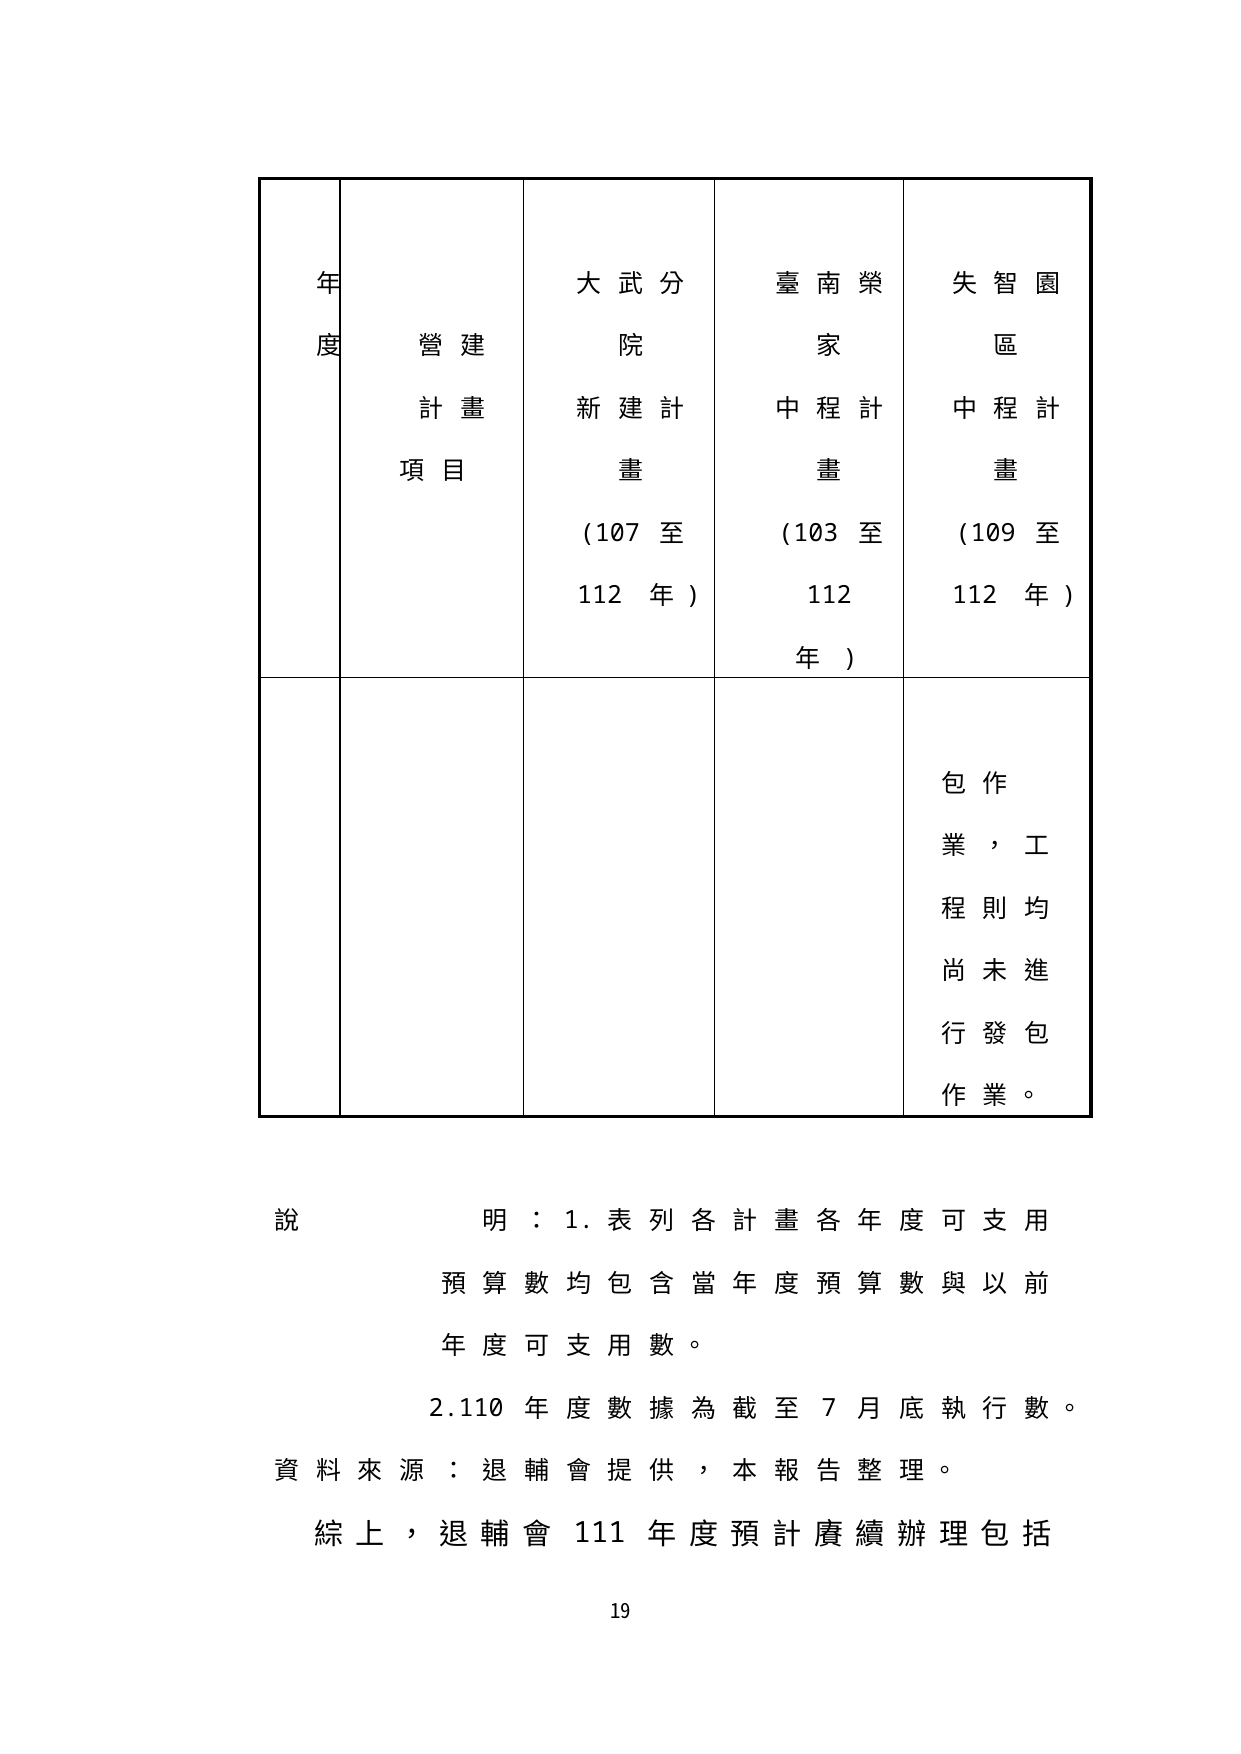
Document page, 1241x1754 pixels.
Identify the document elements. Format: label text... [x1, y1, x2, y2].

table_header 臺南榮家 中程計畫 (103至112年) [715, 180, 903, 677]
table_cell [524, 678, 714, 1115]
text 說 明：1.表列各計畫各年度可支用預算數均包含當年度預算數與以前年度可支用數。 [241, 1177, 1058, 1365]
table_cell [261, 678, 339, 1115]
table_header 大武分院 新建計畫 (107至112年) [524, 180, 714, 677]
table_cell [715, 678, 903, 1115]
table_cell [341, 678, 523, 1115]
text 資料來源：退輔會提供，本報告整理。 [242, 1427, 1058, 1490]
table_cell 包作業，工程則均尚未進行發包作業。 [904, 678, 1089, 1115]
text 綜上，退輔會111年度預計賡續辦理包括大武分院新建計畫、臺南榮家中程計畫、失智園區中程計畫，截至110年7月底，各計畫因疫情、天候或得標廠商未符需求等因素，致工程、計畫進度有所落後，退輔會允宜督促所屬計畫執行單位，積極掌握工作時程，俾確保相關計畫如期如質辦理完竣。 [242, 1490, 1058, 1552]
text 2.110年度數據為截至7月底執行數。 [244, 1365, 1058, 1427]
table_header 失智園區 中程計畫 (109至112年) [904, 180, 1089, 677]
table_header 年度 [261, 180, 339, 677]
table_header 營建計畫 項目 [341, 180, 523, 677]
